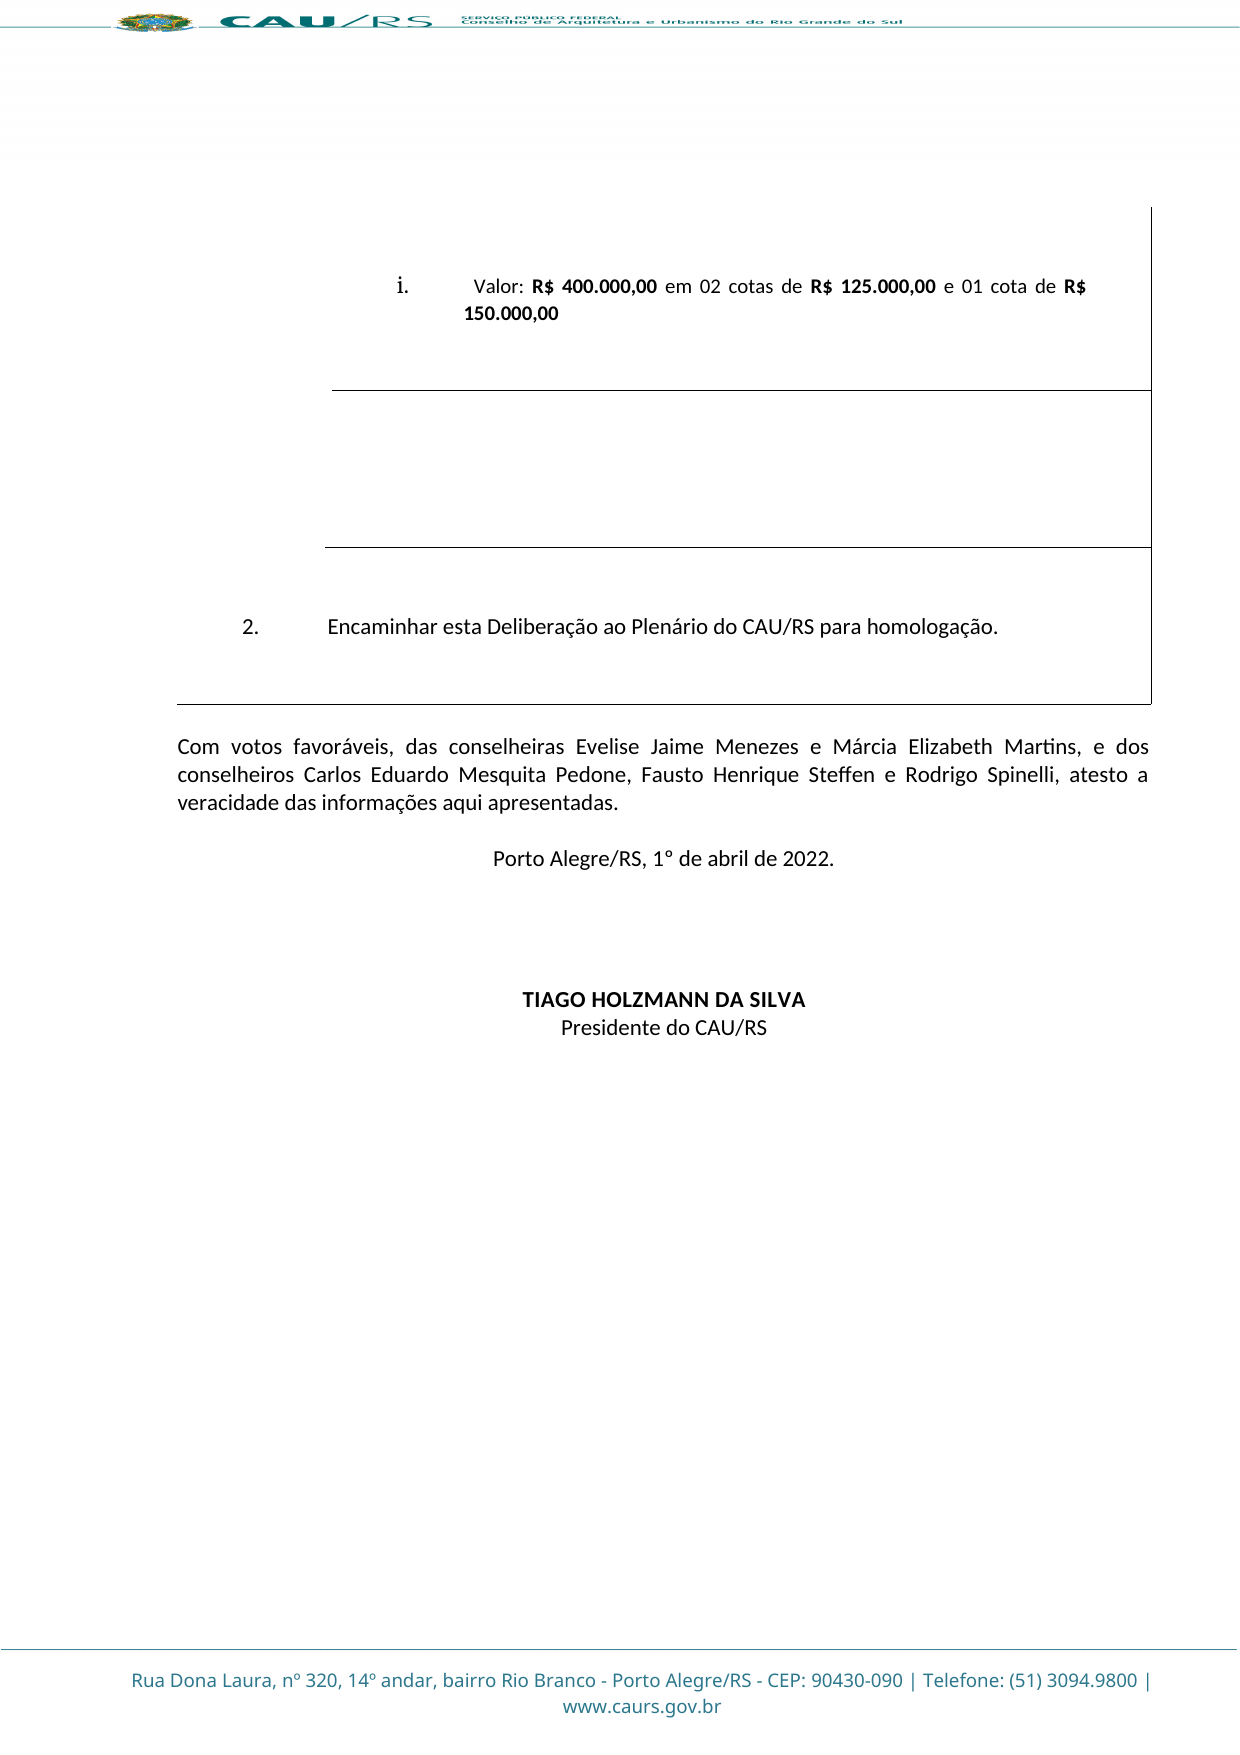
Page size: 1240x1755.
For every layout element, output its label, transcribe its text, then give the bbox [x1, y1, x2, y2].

text Presidente do CAU/RS [177, 1013, 1151, 1041]
text TIAGO HOLZMANN DA SILVA [177, 985, 1151, 1013]
text Com votos favoráveis, das conselheiras Evelise Jaime Menezes e Márcia Elizabeth Martins, e dos conselheiros Carlos Eduardo Mesquita Pedone, Fausto Henrique Steffen e Rodrigo Spinelli, atesto a veracidade das informações aqui apresentadas. [177, 732, 1151, 817]
text Porto Alegre/RS, 1º de abril de 2022. [177, 844, 1151, 873]
list Encaminhar esta Deliberação ao Plenário do CAU/RS para homologação. [177, 547, 1151, 704]
list Valor: R$ 400.000,00 em 02 cotas de R$ 125.000,00 e 01 cota de R$ 150.000,00 [332, 207, 1151, 390]
